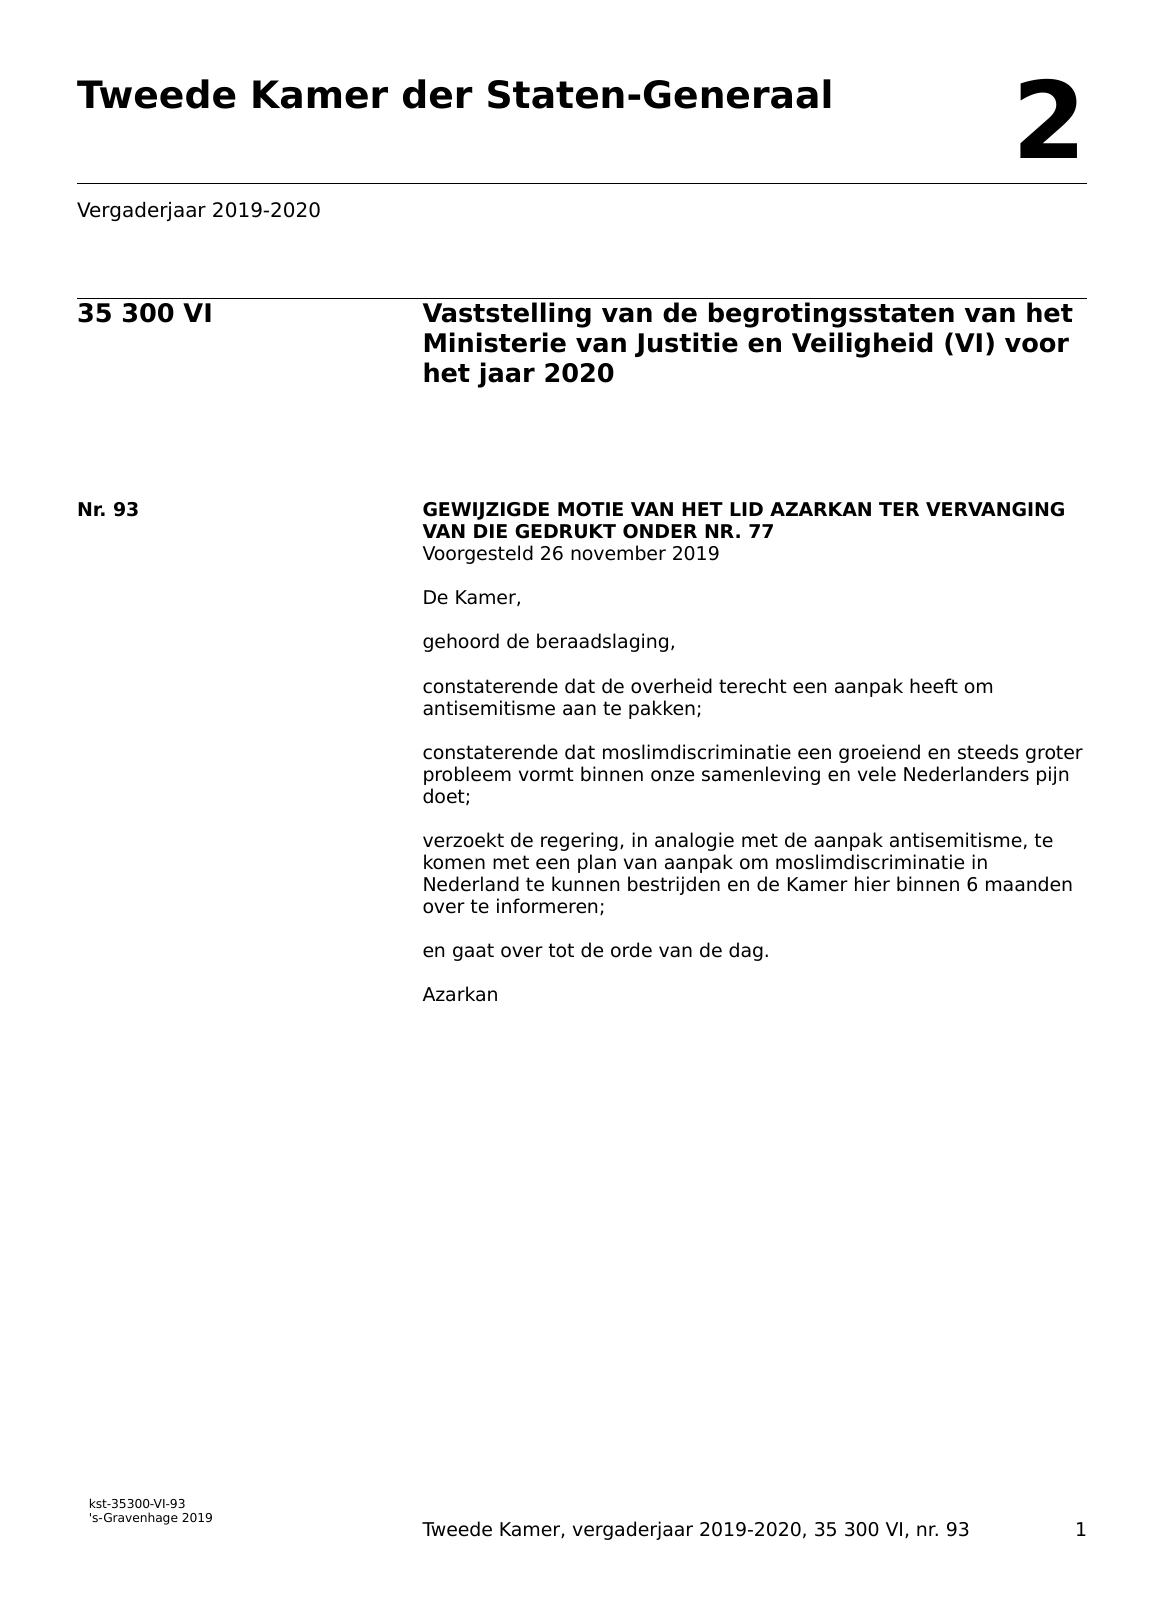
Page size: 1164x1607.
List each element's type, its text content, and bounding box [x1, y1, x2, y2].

text Azarkan [422, 984, 1087, 1006]
text constaterende dat de overheid terecht een aanpak heeft om antisemitisme aan te pakken; [422, 676, 1087, 719]
text verzoekt de regering, in analogie met de aanpak antisemitisme, te komen met een plan van aanpak om moslimdiscriminatie in Nederland te kunnen bestrijden en de Kamer hier binnen 6 maanden over te informeren; [422, 830, 1087, 918]
text Voorgesteld 26 november 2019 [422, 543, 1087, 565]
text De Kamer, [422, 587, 1087, 609]
text 's-Gravenhage 2019 [88, 1511, 323, 1525]
table_cell Vergaderjaar 2019-2020 [77, 184, 1087, 298]
text en gaat over tot de orde van de dag. [422, 940, 1087, 962]
text kst-35300-VI-93 [88, 1497, 323, 1511]
subtitle Nr. 93 GEWIJZIGDE MOTIE VAN HET LID AZARKAN TER VERVANGING VAN DIE GEDRUKT ONDER NR. 77 [77, 499, 1087, 543]
text constaterende dat moslimdiscriminatie een groeiend en steeds groter probleem vormt binnen onze samenleving en vele Nederlanders pijn doet; [422, 742, 1087, 808]
text gehoord de beraadslaging, [422, 631, 1087, 653]
table_header 2 [886, 59, 1087, 183]
table_header Tweede Kamer der Staten-Generaal [77, 59, 886, 183]
subtitle 35 300 VI Vaststelling van de begrotingsstaten van het Ministerie van Justitie en Veiligheid (VI) voor het jaar 2020 [77, 299, 1087, 388]
